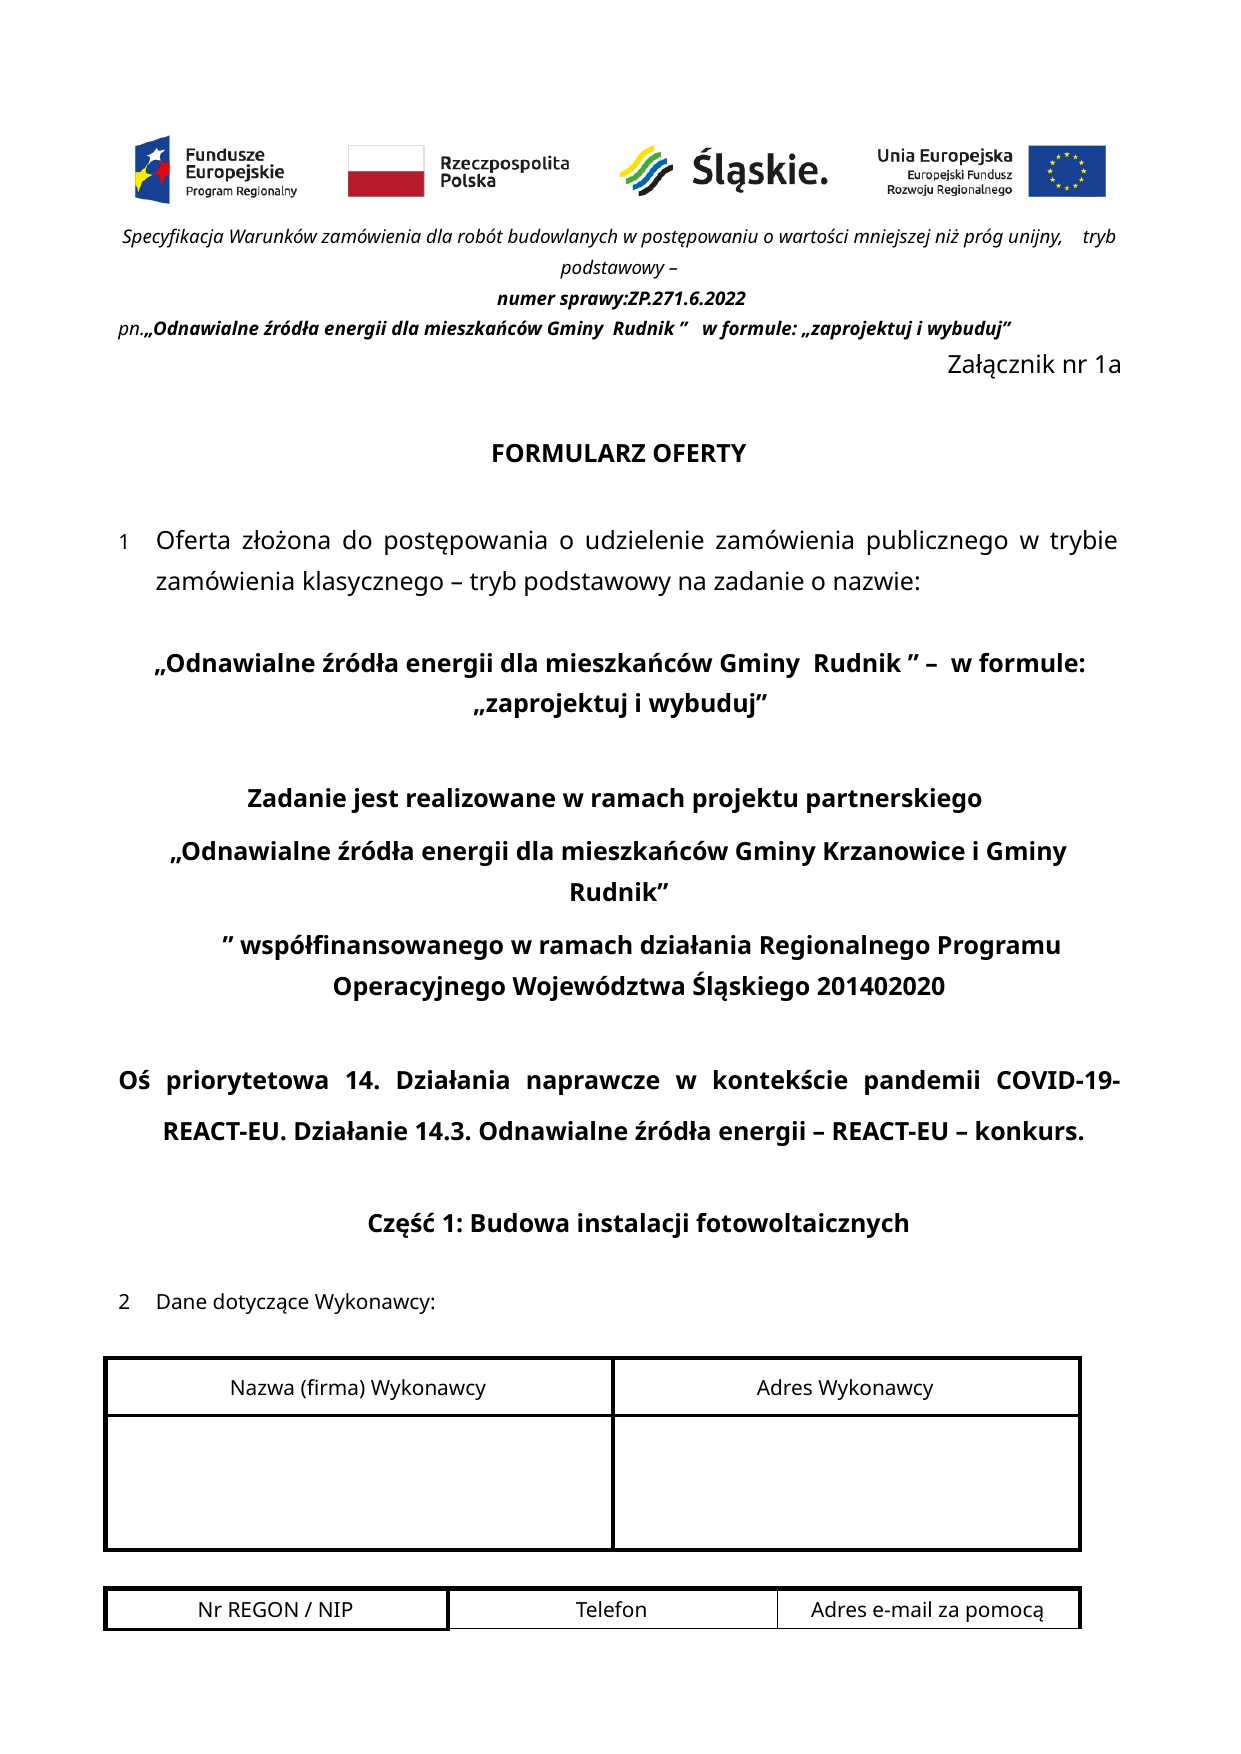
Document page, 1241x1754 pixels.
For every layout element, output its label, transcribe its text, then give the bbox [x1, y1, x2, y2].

text „Odnawialne źródła energii dla mieszkańców Gminy Krzanowice i Gminy Rudnik” [118, 834, 1119, 908]
text Specyfikacja Warunków zamówienia dla robót budowlanych w postępowaniu o wartości mniejszej niż próg unijny, tryb podstawowy – [118, 219, 1122, 280]
table_header Nr REGON / NIP [108, 1591, 446, 1628]
text Załącznik nr 1a [118, 346, 1122, 380]
text Zadanie jest realizowane w ramach projektu partnerskiego [118, 780, 1119, 814]
table_header Telefon [450, 1591, 777, 1628]
text numer sprawy:ZP.271.6.2022 [118, 285, 1122, 311]
text ” współfinansowanego w ramach działania Regionalnego Programu Operacyjnego Województwa Śląskiego 201402020 [162, 928, 1122, 1003]
table_header Adres e-mail za pomocą którego Wykonawca będzie porozumiewał się z Zamawiającym [778, 1591, 1078, 1628]
picture [118, 118, 1122, 219]
text pn.„Odnawialne źródła energii dla mieszkańców Gminy Rudnik ” w formule: „zaprojektuj i wybuduj” [118, 316, 1122, 341]
text FORMULARZ OFERTY [118, 436, 1119, 470]
table_cell [615, 1417, 1078, 1547]
text Oś priorytetowa 14. Działania naprawcze w kontekście pandemii COVID-19- REACT-EU. Działanie 14.3. Odnawialne źródła energii – REACT-EU – konkurs. [118, 1063, 1122, 1148]
table_cell [108, 1417, 117, 1547]
list Dane dotyczące Wykonawcy: [118, 1287, 1119, 1316]
list Oferta złożona do postępowania o udzielenie zamówienia publicznego w trybie zamówienia klasycznego – tryb podstawowy na zadanie o nazwie: [118, 523, 1119, 598]
list Część 1: Budowa instalacji fotowoltaicznych [155, 1206, 1122, 1240]
table_header Adres Wykonawcy [615, 1360, 1078, 1414]
table_header Nazwa (firma) Wykonawcy [108, 1360, 611, 1414]
list „Odnawialne źródła energii dla mieszkańców Gminy Rudnik ” – w formule: „zaprojektuj i wybuduj” [118, 645, 1122, 720]
table_cell [599, 1417, 611, 1547]
